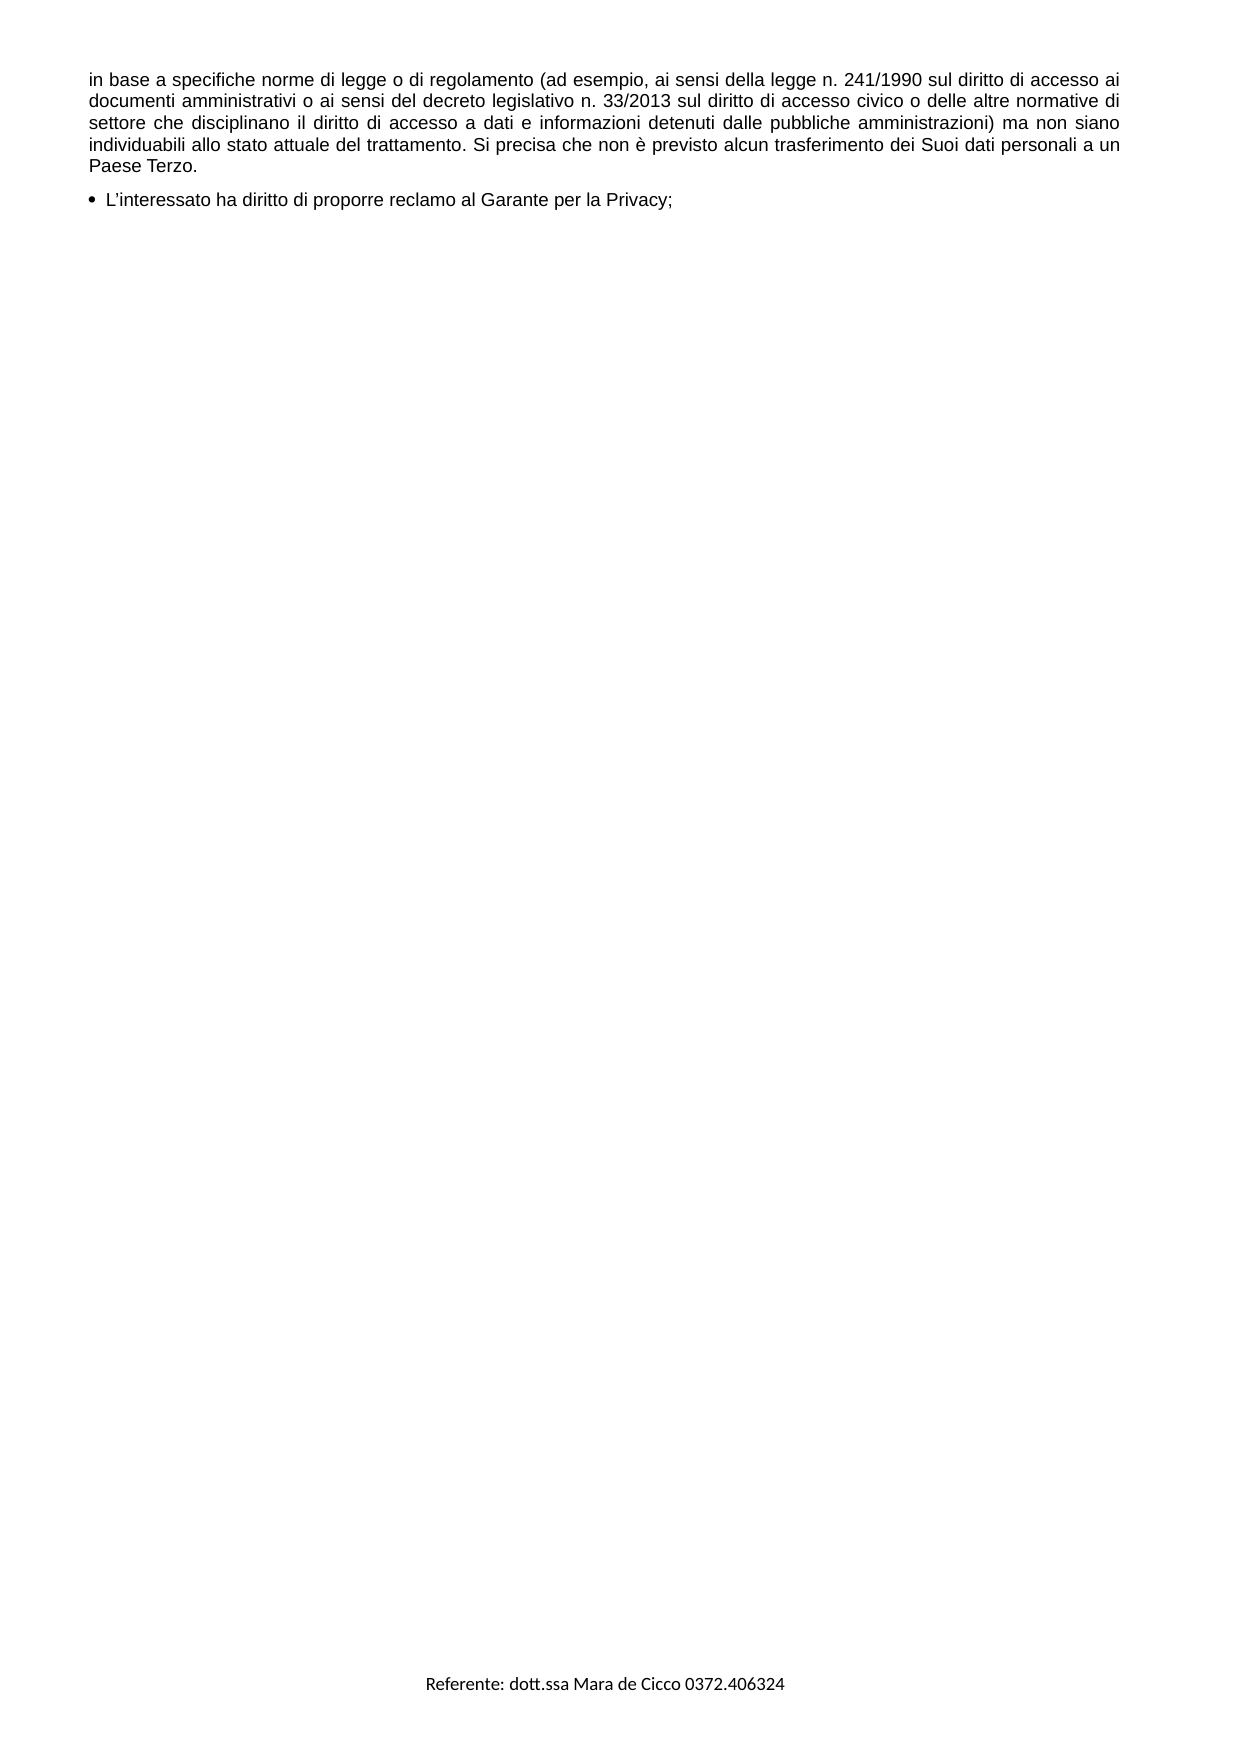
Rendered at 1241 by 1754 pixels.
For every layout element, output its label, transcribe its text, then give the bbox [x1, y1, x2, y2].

text · L’interessato ha diritto di proporre reclamo al Garante per la Privacy; [88, 189, 1122, 211]
text in base a specifiche norme di legge o di regolamento (ad esempio, ai sensi della legge n. 241/1990 sul diritto di accesso ai documenti amministrativi o ai sensi del decreto legislativo n. 33/2013 sul diritto di accesso civico o delle altre normative di settore che disciplinano il diritto di accesso a dati e informazioni detenuti dalle pubbliche amministrazioni) ma non siano individuabili allo stato attuale del trattamento. Si precisa che non è previsto alcun trasferimento dei Suoi dati personali a un Paese Terzo. [88, 69, 1122, 177]
